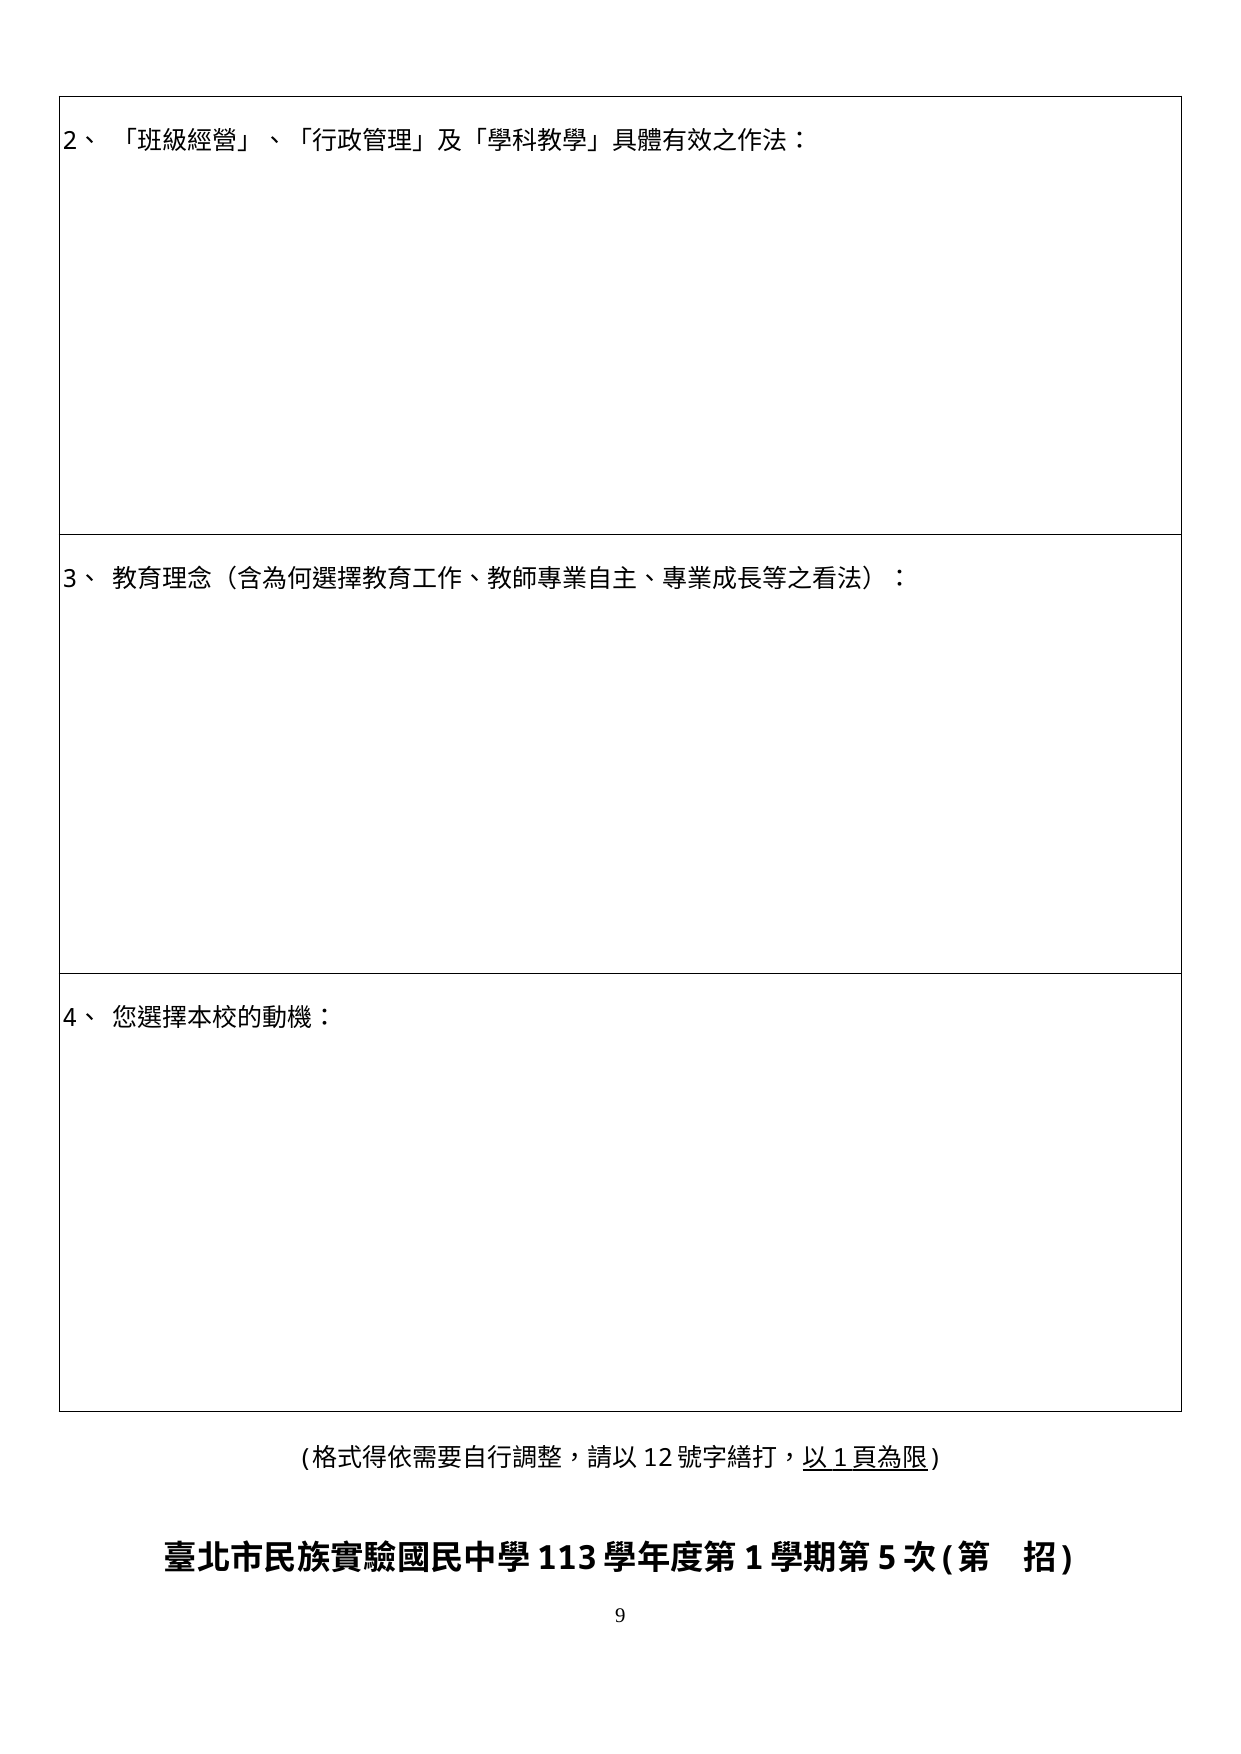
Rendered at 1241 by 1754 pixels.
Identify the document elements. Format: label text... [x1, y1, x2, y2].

table_cell 「班級經營」、「行政管理」及「學科教學」具體有效之作法： [60, 97, 1181, 534]
table_cell 教育理念（含為何選擇教育工作、教師專業自主、專業成長等之看法）： [60, 535, 1181, 973]
text (格式得依需要自行調整，請以12號字繕打，以1頁為限) [75, 1438, 1165, 1474]
text 臺北市民族實驗國民中學113學年度第1學期第5次(第 招) [75, 1508, 1165, 1585]
table_cell 您選擇本校的動機： [60, 974, 1181, 1411]
